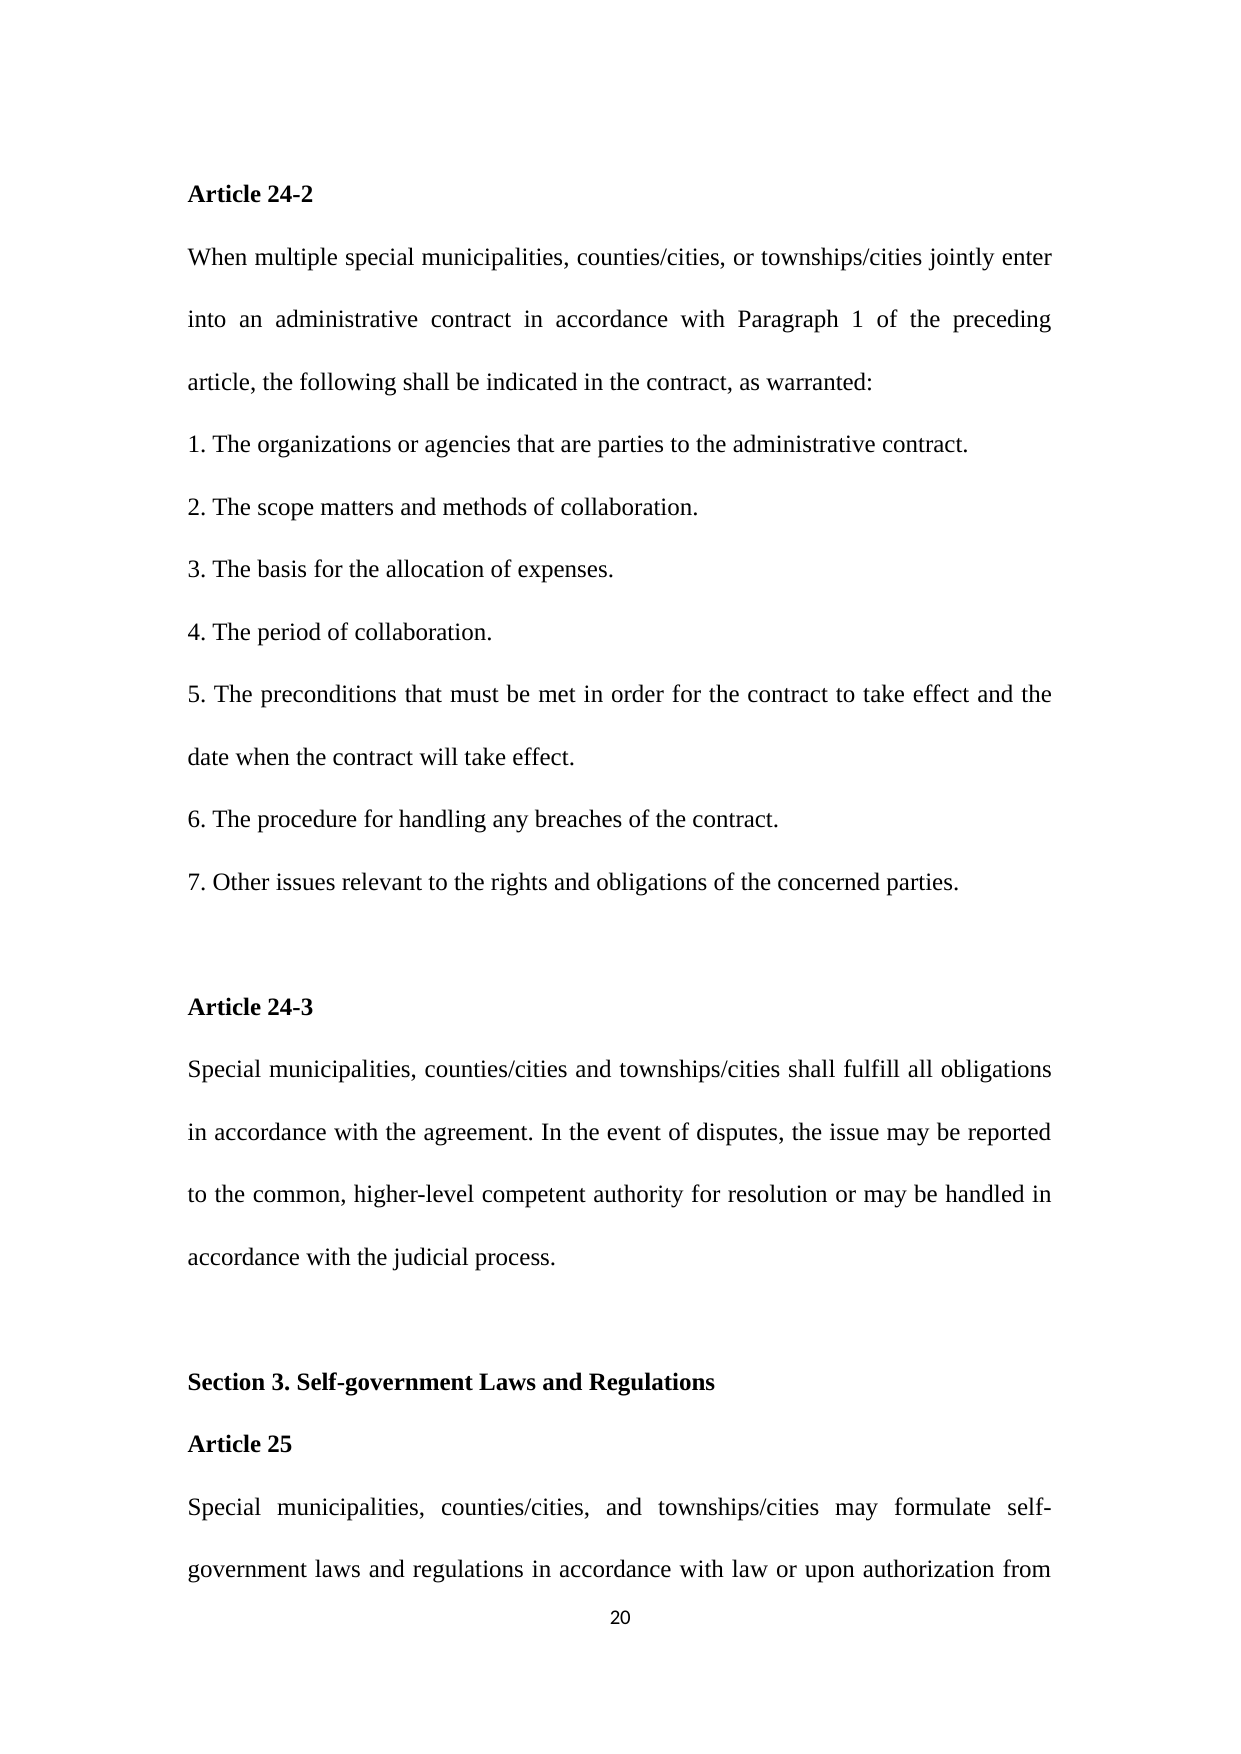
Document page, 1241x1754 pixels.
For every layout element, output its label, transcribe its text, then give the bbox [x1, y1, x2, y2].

text Article 24-3 [187, 964, 1053, 1027]
text Section 3. Self-government Laws and Regulations [187, 1339, 1053, 1402]
text 7. Other issues relevant to the rights and obligations of the concerned parties. [187, 839, 1053, 902]
text Special municipalities, counties/cities and townships/cities shall fulfill all obligations in accordance with the agreement. In the event of disputes, the issue may be reported to the common, higher-level competent authority for resolution or may be handled in accordance with the judicial process. [187, 1027, 1053, 1277]
text 3. The basis for the allocation of expenses. [187, 527, 1053, 589]
text 5. The preconditions that must be met in order for the contract to take effect and the date when the contract will take effect. [187, 652, 1053, 777]
text 1. The organizations or agencies that are parties to the administrative contract. [187, 402, 1053, 464]
text 4. The period of collaboration. [187, 589, 1053, 652]
text 6. The procedure for handling any breaches of the contract. [187, 777, 1053, 839]
text Article 24-2 [187, 152, 1053, 214]
text 2. The scope matters and methods of collaboration. [187, 464, 1053, 527]
text When multiple special municipalities, counties/cities, or townships/cities jointly enter into an administrative contract in accordance with Paragraph 1 of the preceding article, the following shall be indicated in the contract, as warranted: [187, 214, 1053, 402]
text Special municipalities, counties/cities, and townships/cities may formulate self-government laws and regulations in accordance with law or upon authorization from [187, 1464, 1053, 1589]
text Article 25 [187, 1402, 1053, 1464]
